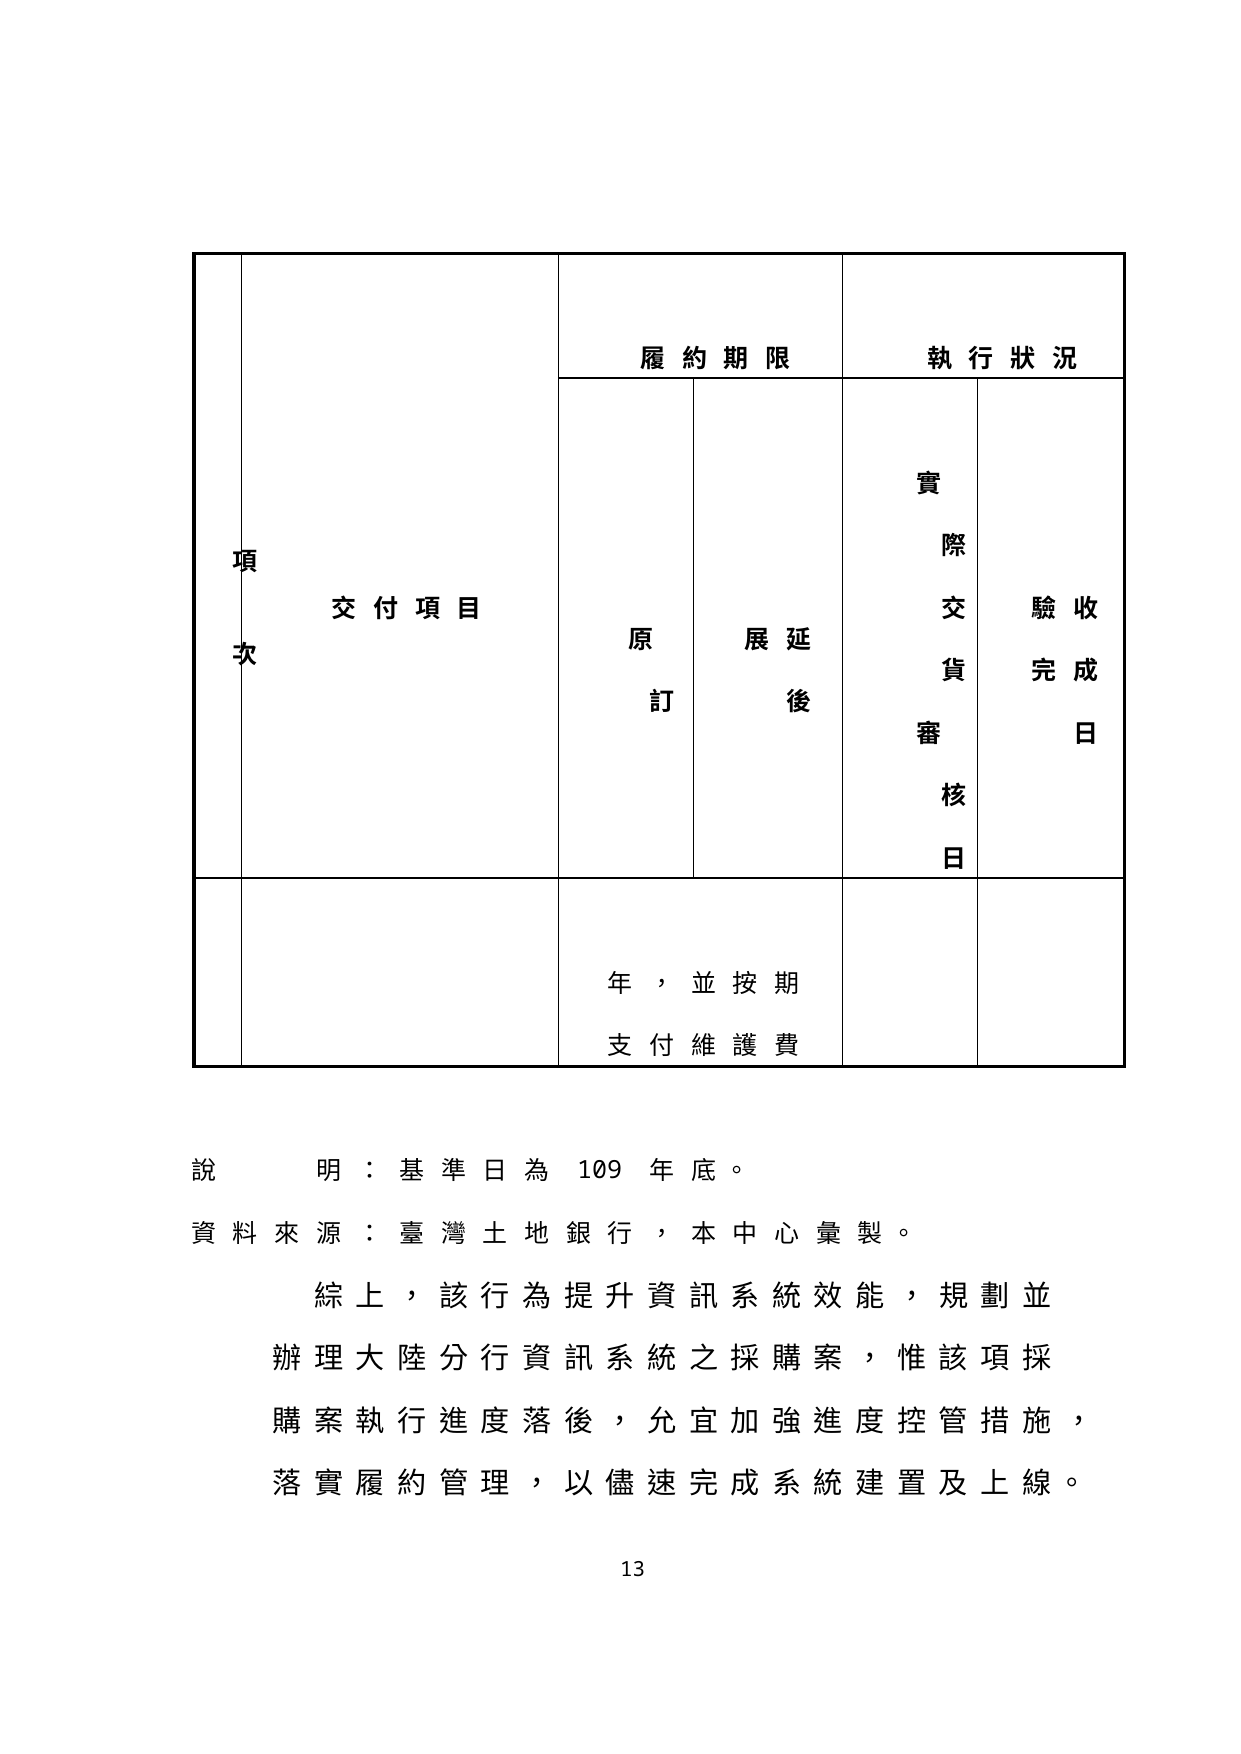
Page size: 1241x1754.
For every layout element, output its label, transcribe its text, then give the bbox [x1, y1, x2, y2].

table_cell 實際交貨 審核日 [843, 379, 977, 877]
table_header 執行狀況 [843, 255, 1123, 377]
text 說 明：基準日為109年底。 [183, 1127, 1058, 1189]
table_cell 展延後 [694, 379, 842, 877]
table_cell - [843, 879, 977, 1064]
table_cell [242, 879, 558, 1064]
table_cell 驗收 完成日 [978, 379, 1123, 877]
table_cell 原訂 [559, 379, 693, 877]
table_header 履約期限 [559, 255, 842, 377]
table_header 交付項目 [242, 255, 558, 877]
text 綜上，該行為提升資訊系統效能，規劃並辦理大陸分行資訊系統之採購案，惟該項採購案執行進度落後，允宜加強進度控管措施，落實履約管理，以儘速完成系統建置及上線。 [242, 1252, 1058, 1502]
text 資料來源：臺灣土地銀行，本中心彙製。 [183, 1189, 1058, 1252]
table_cell [196, 879, 241, 1064]
table_header 項 次 [196, 255, 241, 877]
table_cell - [978, 879, 1123, 1064]
table_cell 年，並按期支付維護費 [559, 879, 842, 1064]
